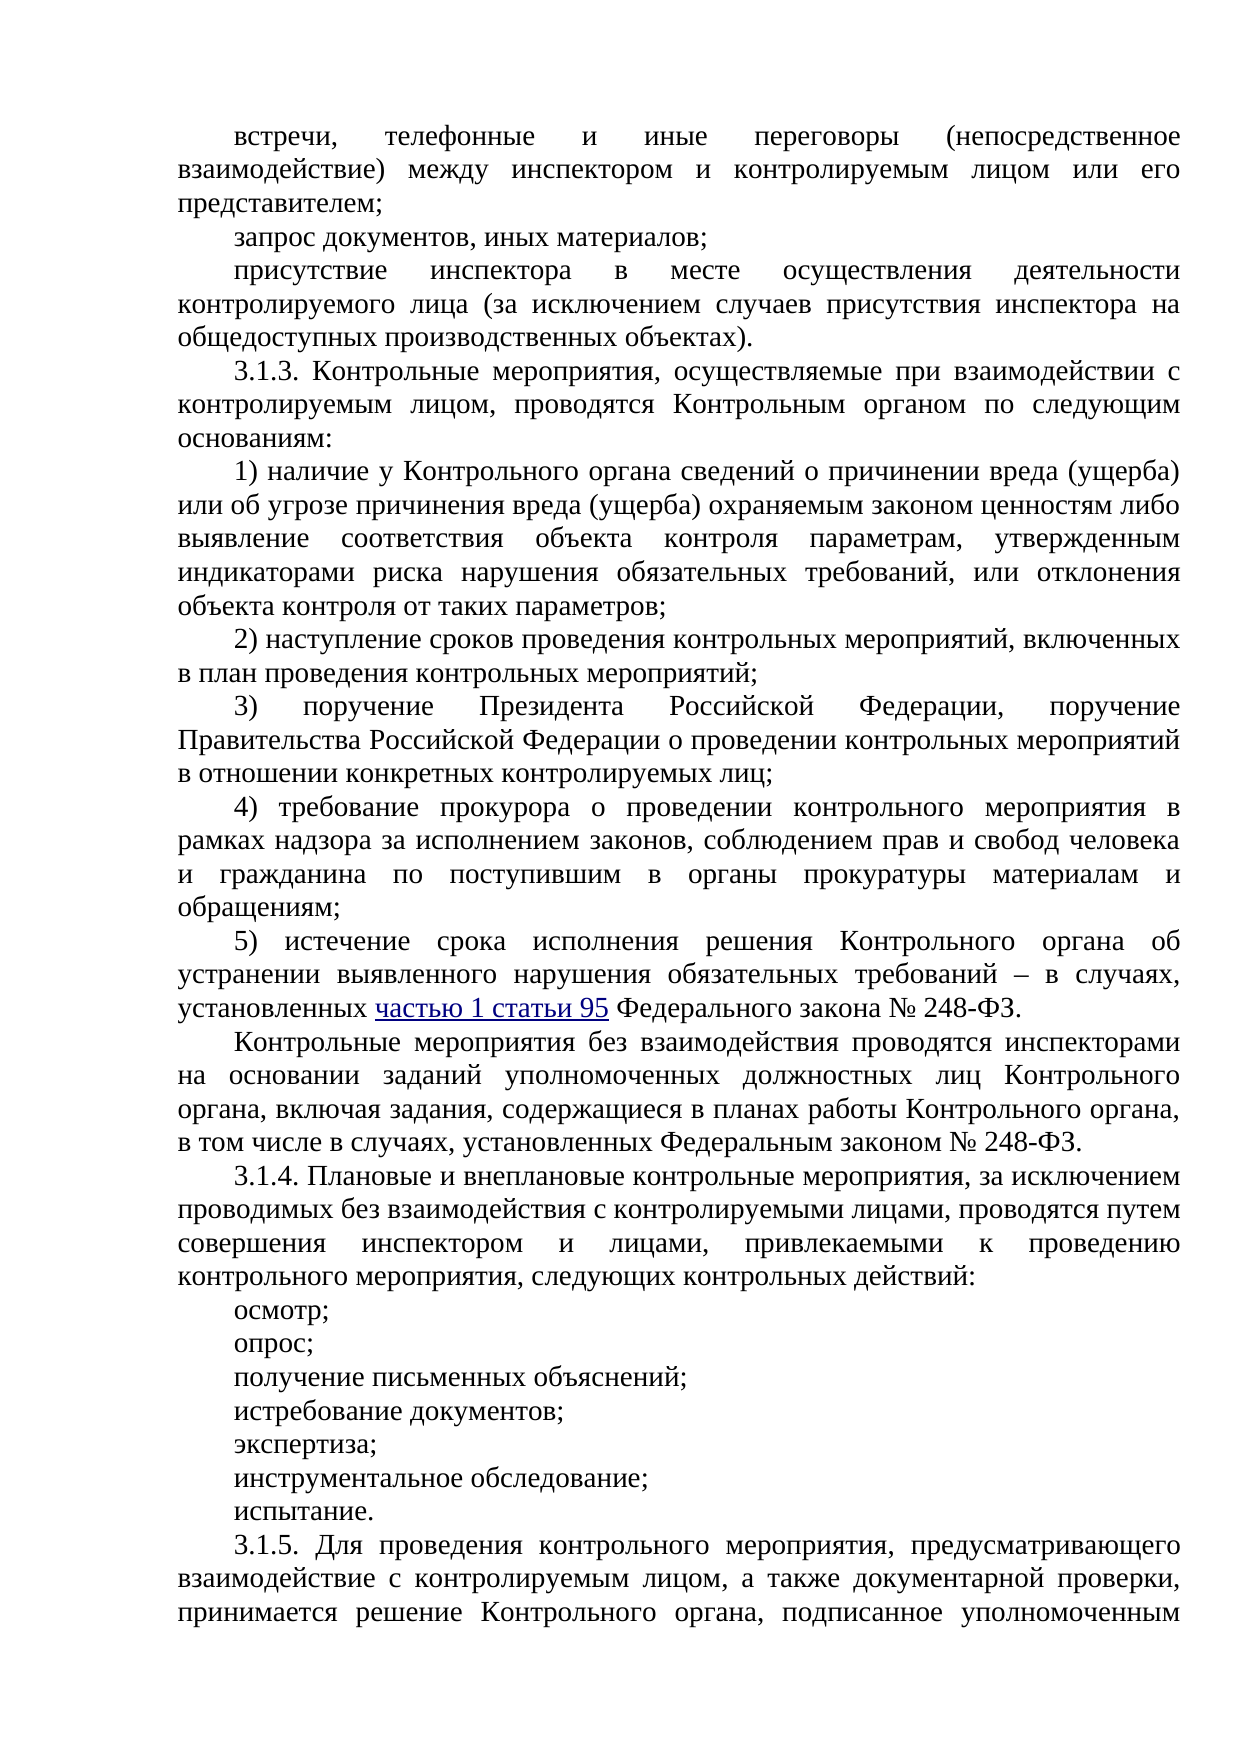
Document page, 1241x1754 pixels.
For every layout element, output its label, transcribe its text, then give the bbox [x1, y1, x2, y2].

text запрос документов, иных материалов; [177, 219, 1181, 252]
text истребование документов; [177, 1393, 1181, 1426]
text присутствие инспектора в месте осуществления деятельности контролируемого лица (за исключением случаев присутствия инспектора на общедоступных производственных объектах). [177, 252, 1181, 353]
text Контрольные мероприятия без взаимодействия проводятся инспекторами на основании заданий уполномоченных должностных лиц Контрольного органа, включая задания, содержащиеся в планах работы Контрольного органа, в том числе в случаях, установленных Федеральным законом № 248-ФЗ. [177, 1024, 1181, 1158]
text 5) истечение срока исполнения решения Контрольного органа об устранении выявленного нарушения обязательных требований – в случаях, установленных частью 1 статьи 95 Федерального закона № 248-ФЗ. [177, 923, 1181, 1024]
text экспертиза; [177, 1426, 1181, 1460]
text 3.1.5. Для проведения контрольного мероприятия, предусматривающего взаимодействие с контролируемым лицом, а также документарной проверки, принимается решение Контрольного органа, подписанное уполномоченным [177, 1527, 1181, 1627]
text 3.1.3. Контрольные мероприятия, осуществляемые при взаимодействии с контролируемым лицом, проводятся Контрольным органом по следующим основаниям: [177, 353, 1181, 453]
text испытание. [177, 1493, 1181, 1527]
text получение письменных объяснений; [177, 1359, 1181, 1393]
text встречи, телефонные и иные переговоры (непосредственное взаимодействие) между инспектором и контролируемым лицом или его представителем; [177, 118, 1181, 219]
text 3) поручение Президента Российской Федерации, поручение Правительства Российской Федерации о проведении контрольных мероприятий в отношении конкретных контролируемых лиц; [177, 688, 1181, 789]
text 4) требование прокурора о проведении контрольного мероприятия в рамках надзора за исполнением законов, соблюдением прав и свобод человека и гражданина по поступившим в органы прокуратуры материалам и обращениям; [177, 789, 1181, 923]
text 1) наличие у Контрольного органа сведений о причинении вреда (ущерба) или об угрозе причинения вреда (ущерба) охраняемым законом ценностям либо выявление соответствия объекта контроля параметрам, утвержденным индикаторами риска нарушения обязательных требований, или отклонения объекта контроля от таких параметров; [177, 453, 1181, 621]
text опрос; [177, 1326, 1181, 1359]
text осмотр; [177, 1292, 1181, 1326]
text 2) наступление сроков проведения контрольных мероприятий, включенных в план проведения контрольных мероприятий; [177, 621, 1181, 688]
text 3.1.4. Плановые и внеплановые контрольные мероприятия, за исключением проводимых без взаимодействия с контролируемыми лицами, проводятся путем совершения инспектором и лицами, привлекаемыми к проведению контрольного мероприятия, следующих контрольных действий: [177, 1158, 1181, 1292]
text инструментальное обследование; [177, 1460, 1181, 1493]
